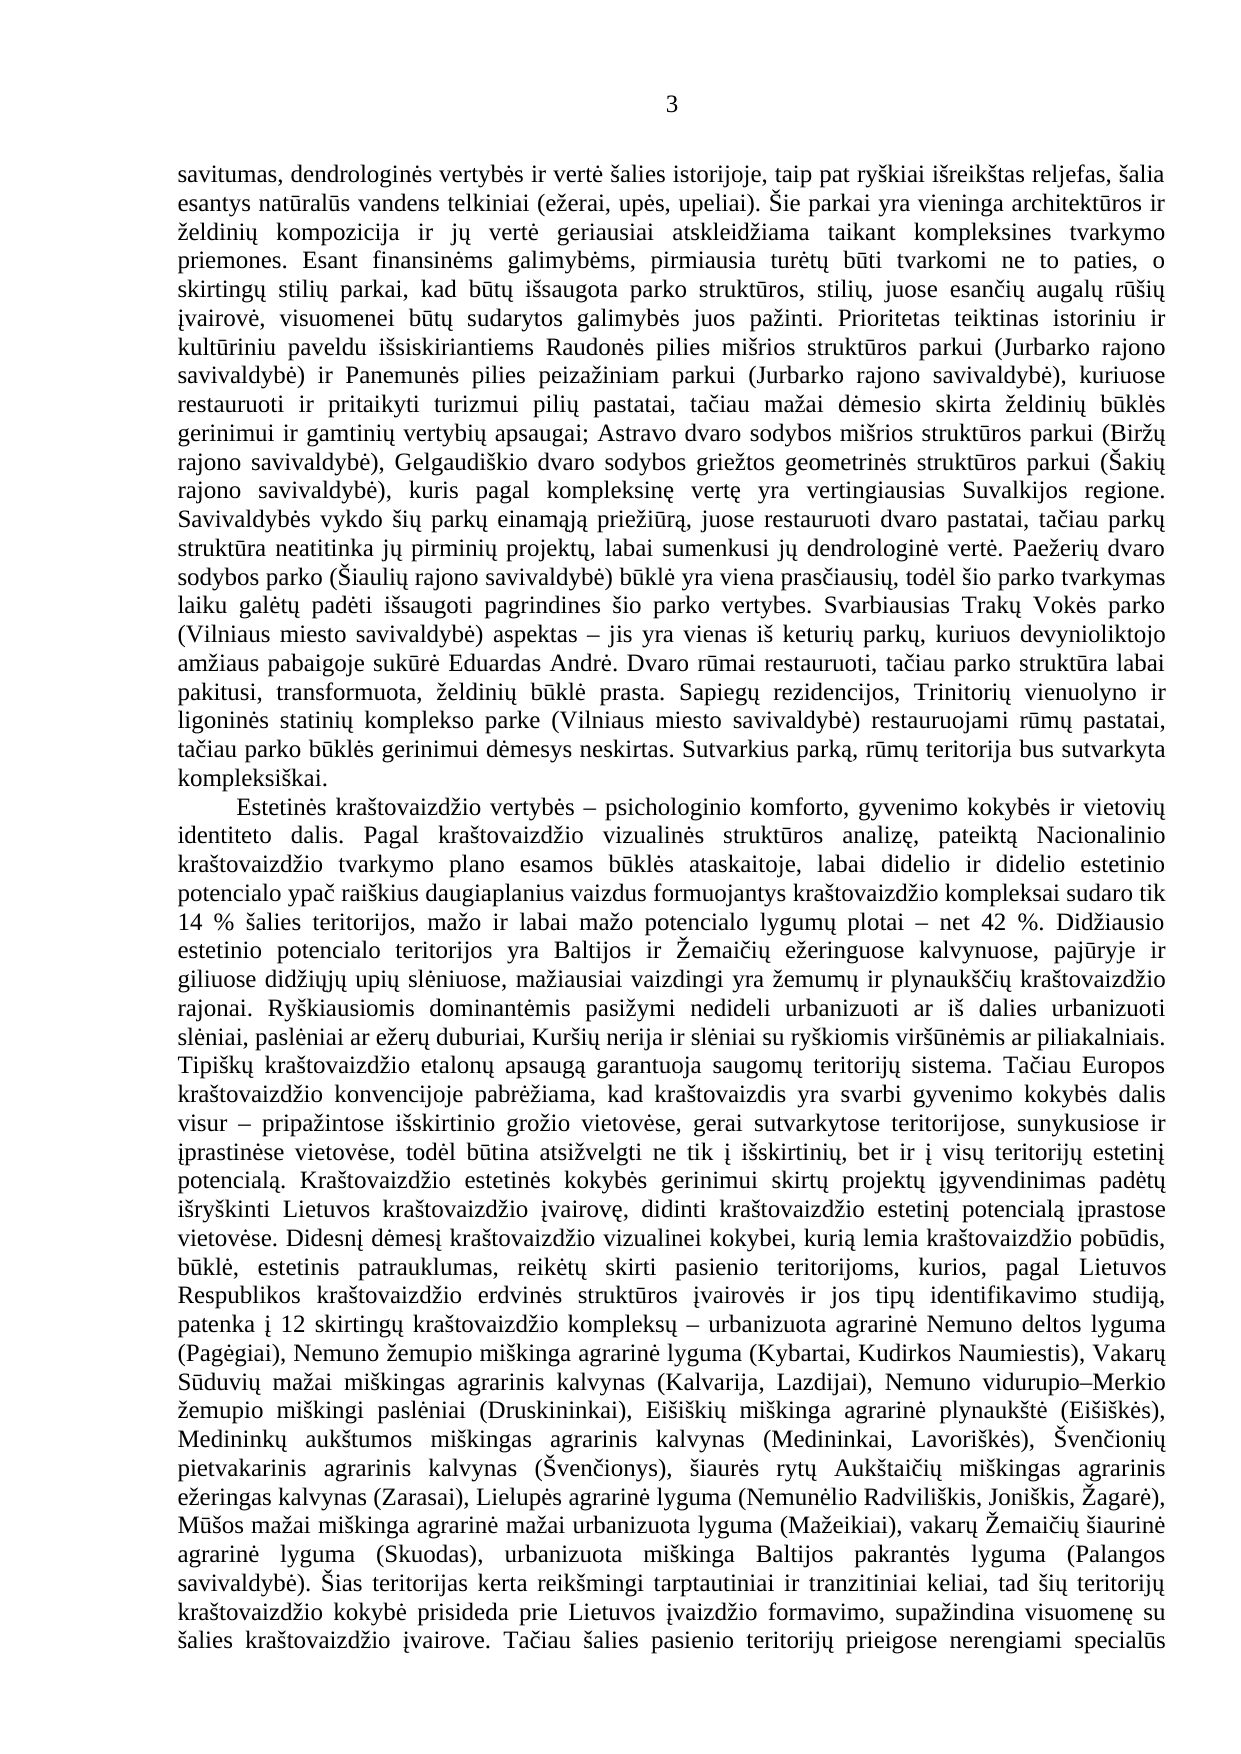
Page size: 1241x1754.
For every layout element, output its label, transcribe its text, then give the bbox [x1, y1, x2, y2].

text Estetinės kraštovaizdžio vertybės – psichologinio komforto, gyvenimo kokybės ir vietovių identiteto dalis. Pagal kraštovaizdžio vizualinės struktūros analizę, pateiktą Nacionalinio kraštovaizdžio tvarkymo plano esamos būklės ataskaitoje, labai didelio ir didelio estetinio potencialo ypač raiškius daugiaplanius vaizdus formuojantys kraštovaizdžio kompleksai sudaro tik 14 % šalies teritorijos, mažo ir labai mažo potencialo lygumų plotai – net 42 %. Didžiausio estetinio potencialo teritorijos yra Baltijos ir Žemaičių ežeringuose kalvynuose, pajūryje ir giliuose didžiųjų upių slėniuose, mažiausiai vaizdingi yra žemumų ir plynaukščių kraštovaizdžio rajonai. Ryškiausiomis dominantėmis pasižymi nedideli urbanizuoti ar iš dalies urbanizuoti slėniai, paslėniai ar ežerų duburiai, Kuršių nerija ir slėniai su ryškiomis viršūnėmis ar piliakalniais. Tipiškų kraštovaizdžio etalonų apsaugą garantuoja saugomų teritorijų sistema. Tačiau Europos kraštovaizdžio konvencijoje pabrėžiama, kad kraštovaizdis yra svarbi gyvenimo kokybės dalis visur – pripažintose išskirtinio grožio vietovėse, gerai sutvarkytose teritorijose, sunykusiose ir įprastinėse vietovėse, todėl būtina atsižvelgti ne tik į išskirtinių, bet ir į visų teritorijų estetinį potencialą. Kraštovaizdžio estetinės kokybės gerinimui skirtų projektų įgyvendinimas padėtų išryškinti Lietuvos kraštovaizdžio įvairovę, didinti kraštovaizdžio estetinį potencialą įprastose vietovėse. Didesnį dėmesį kraštovaizdžio vizualinei kokybei, kurią lemia kraštovaizdžio pobūdis, būklė, estetinis patrauklumas, reikėtų skirti pasienio teritorijoms, kurios, pagal Lietuvos Respublikos kraštovaizdžio erdvinės struktūros įvairovės ir jos tipų identifikavimo studiją, patenka į 12 skirtingų kraštovaizdžio kompleksų – urbanizuota agrarinė Nemuno deltos lyguma (Pagėgiai), Nemuno žemupio miškinga agrarinė lyguma (Kybartai, Kudirkos Naumiestis), Vakarų Sūduvių mažai miškingas agrarinis kalvynas (Kalvarija, Lazdijai), Nemuno vidurupio–Merkio žemupio miškingi paslėniai (Druskininkai), Eišiškių miškinga agrarinė plynaukštė (Eišiškės), Medininkų aukštumos miškingas agrarinis kalvynas (Medininkai, Lavoriškės), Švenčionių pietvakarinis agrarinis kalvynas (Švenčionys), šiaurės rytų Aukštaičių miškingas agrarinis ežeringas kalvynas (Zarasai), Lielupės agrarinė lyguma (Nemunėlio Radviliškis, Joniškis, Žagarė), Mūšos mažai miškinga agrarinė mažai urbanizuota lyguma (Mažeikiai), vakarų Žemaičių šiaurinė agrarinė lyguma (Skuodas), urbanizuota miškinga Baltijos pakrantės lyguma (Palangos savivaldybė). Šias teritorijas kerta reikšmingi tarptautiniai ir tranzitiniai keliai, tad šių teritorijų kraštovaizdžio kokybė prisideda prie Lietuvos įvaizdžio formavimo, supažindina visuomenę su šalies kraštovaizdžio įvairove. Tačiau šalies pasienio teritorijų prieigose nerengiami specialūs [177, 792, 1166, 1654]
text savitumas, dendrologinės vertybės ir vertė šalies istorijoje, taip pat ryškiai išreikštas reljefas, šalia esantys natūralūs vandens telkiniai (ežerai, upės, upeliai). Šie parkai yra vieninga architektūros ir želdinių kompozicija ir jų vertė geriausiai atskleidžiama taikant kompleksines tvarkymo priemones. Esant finansinėms galimybėms, pirmiausia turėtų būti tvarkomi ne to paties, o skirtingų stilių parkai, kad būtų išsaugota parko struktūros, stilių, juose esančių augalų rūšių įvairovė, visuomenei būtų sudarytos galimybės juos pažinti. Prioritetas teiktinas istoriniu ir kultūriniu paveldu išsiskiriantiems Raudonės pilies mišrios struktūros parkui (Jurbarko rajono savivaldybė) ir Panemunės pilies peizažiniam parkui (Jurbarko rajono savivaldybė), kuriuose restauruoti ir pritaikyti turizmui pilių pastatai, tačiau mažai dėmesio skirta želdinių būklės gerinimui ir gamtinių vertybių apsaugai; Astravo dvaro sodybos mišrios struktūros parkui (Biržų rajono savivaldybė), Gelgaudiškio dvaro sodybos griežtos geometrinės struktūros parkui (Šakių rajono savivaldybė), kuris pagal kompleksinę vertę yra vertingiausias Suvalkijos regione. Savivaldybės vykdo šių parkų einamąją priežiūrą, juose restauruoti dvaro pastatai, tačiau parkų struktūra neatitinka jų pirminių projektų, labai sumenkusi jų dendrologinė vertė. Paežerių dvaro sodybos parko (Šiaulių rajono savivaldybė) būklė yra viena prasčiausių, todėl šio parko tvarkymas laiku galėtų padėti išsaugoti pagrindines šio parko vertybes. Svarbiausias Trakų Vokės parko (Vilniaus miesto savivaldybė) aspektas – jis yra vienas iš keturių parkų, kuriuos devynioliktojo amžiaus pabaigoje sukūrė Eduardas Andrė. Dvaro rūmai restauruoti, tačiau parko struktūra labai pakitusi, transformuota, želdinių būklė prasta. Sapiegų rezidencijos, Trinitorių vienuolyno ir ligoninės statinių komplekso parke (Vilniaus miesto savivaldybė) restauruojami rūmų pastatai, tačiau parko būklės gerinimui dėmesys neskirtas. Sutvarkius parką, rūmų teritorija bus sutvarkyta kompleksiškai. [177, 159, 1166, 792]
